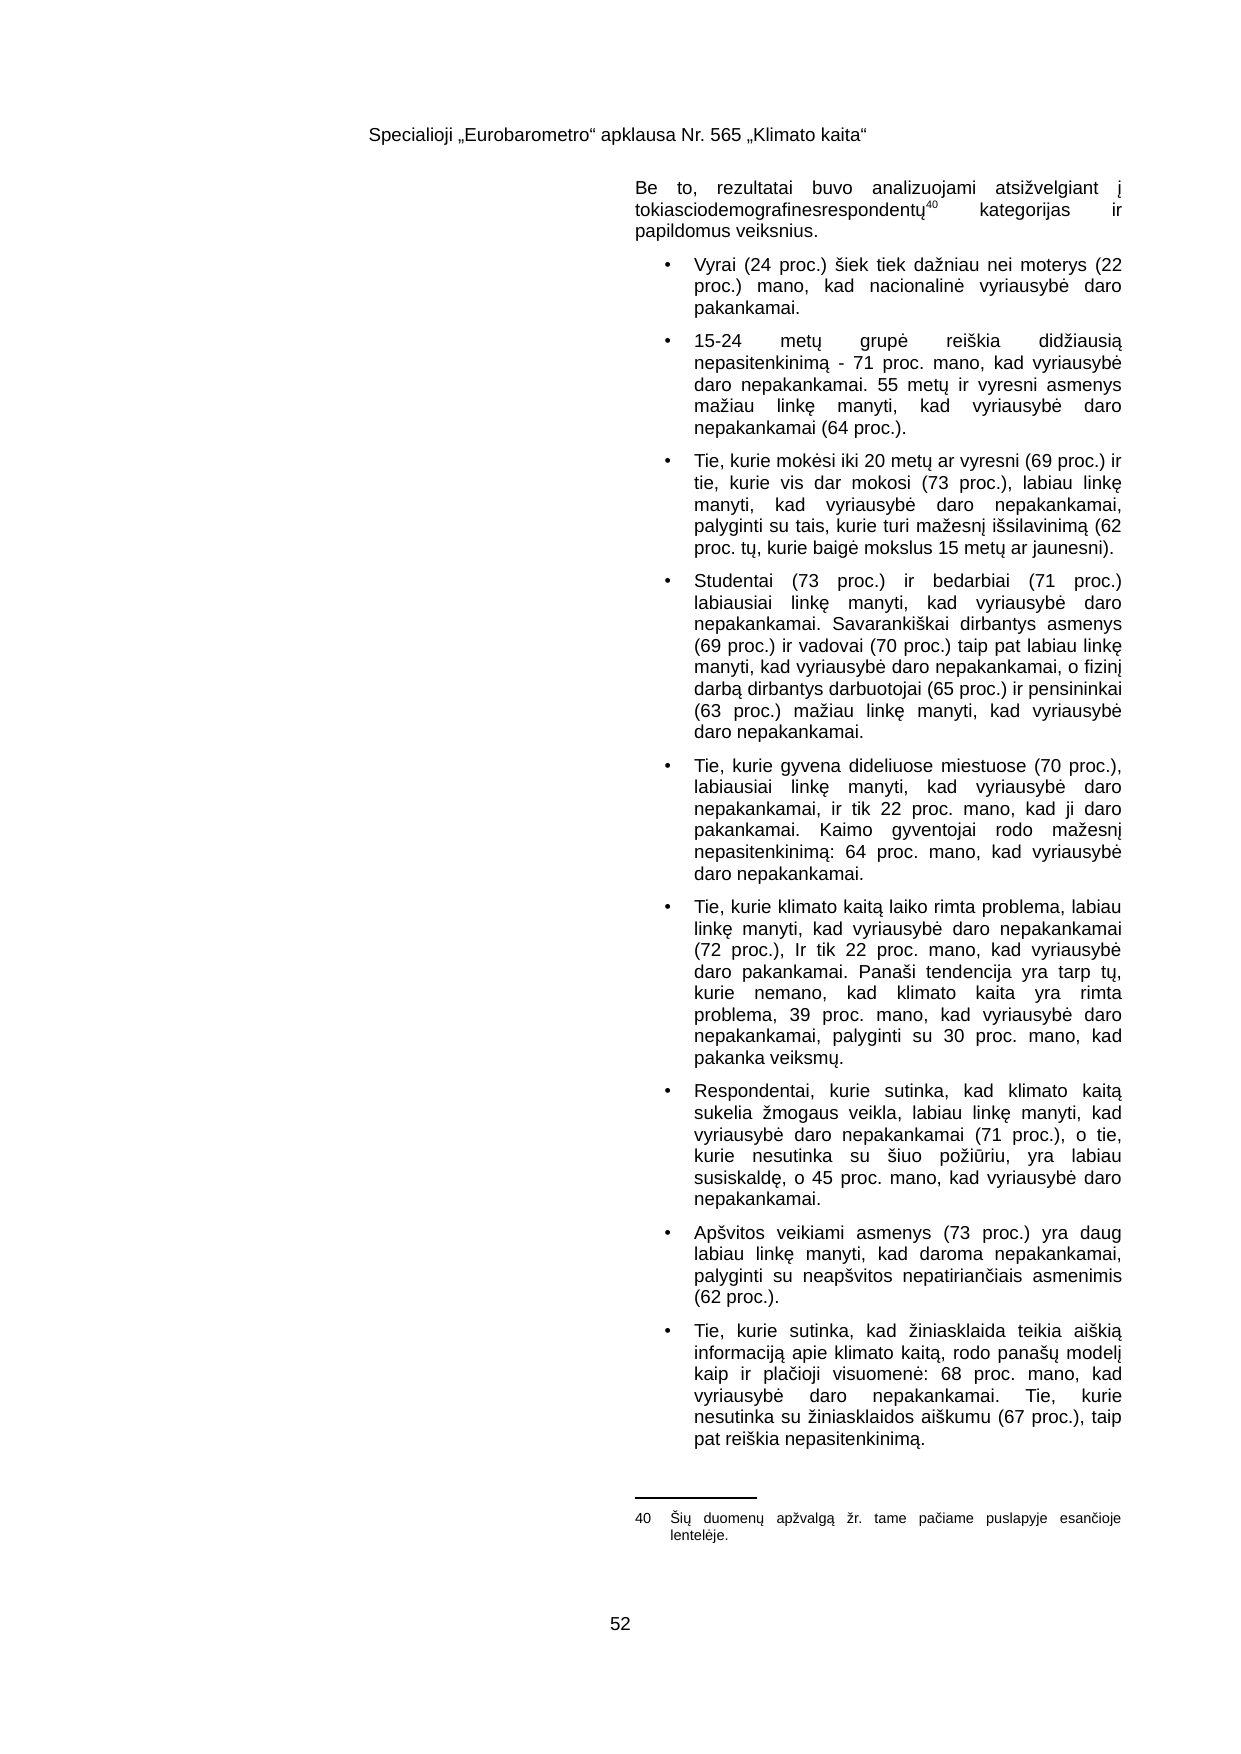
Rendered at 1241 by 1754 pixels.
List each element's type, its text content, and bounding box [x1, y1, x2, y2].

list Tie, kurie gyvena dideliuose miestuose (70 proc.), labiausiai linkę manyti, kad vyriausybė daro nepakankamai, ir tik 22 proc. mano, kad ji daro pakankamai. Kaimo gyventojai rodo mažesnį nepasitenkinimą: 64 proc. mano, kad vyriausybė daro nepakankamai. [664, 754, 1122, 884]
list Apšvitos veikiami asmenys (73 proc.) yra daug labiau linkę manyti, kad daroma nepakankamai, palyginti su neapšvitos nepatiriančiais asmenimis (62 proc.). [664, 1222, 1122, 1308]
list Respondentai, kurie sutinka, kad klimato kaitą sukelia žmogaus veikla, labiau linkę manyti, kad vyriausybė daro nepakankamai (71 proc.), o tie, kurie nesutinka su šiuo požiūriu, yra labiau susiskaldę, o 45 proc. mano, kad vyriausybė daro nepakankamai. [664, 1080, 1122, 1210]
text Be to, rezultatai buvo analizuojami atsižvelgiant į tokiasciodemografinesrespondentų kategorijas ir papildomus veiksnius. [635, 177, 1122, 242]
list Tie, kurie klimato kaitą laiko rimta problema, labiau linkę manyti, kad vyriausybė daro nepakankamai (72 proc.), Ir tik 22 proc. mano, kad vyriausybė daro pakankamai. Panaši tendencija yra tarp tų, kurie nemano, kad klimato kaita yra rimta problema, 39 proc. mano, kad vyriausybė daro nepakankamai, palyginti su 30 proc. mano, kad pakanka veiksmų. [664, 896, 1122, 1068]
list Tie, kurie sutinka, kad žiniasklaida teikia aiškią informaciją apie klimato kaitą, rodo panašų modelį kaip ir plačioji visuomenė: 68 proc. mano, kad vyriausybė daro nepakankamai. Tie, kurie nesutinka su žiniasklaidos aiškumu (67 proc.), taip pat reiškia nepasitenkinimą. [664, 1320, 1122, 1449]
list Tie, kurie mokėsi iki 20 metų ar vyresni (69 proc.) ir tie, kurie vis dar mokosi (73 proc.), labiau linkę manyti, kad vyriausybė daro nepakankamai, palyginti su tais, kurie turi mažesnį išsilavinimą (62 proc. tų, kurie baigė mokslus 15 metų ar jaunesni). [664, 450, 1122, 558]
text Šių duomenų apžvalgą žr. tame pačiame puslapyje esančioje lentelėje. [635, 1510, 1122, 1543]
list Vyrai (24 proc.) šiek tiek dažniau nei moterys (22 proc.) mano, kad nacionalinė vyriausybė daro pakankamai. [664, 254, 1122, 318]
list 15-24 metų grupė reiškia didžiausią nepasitenkinimą - 71 proc. mano, kad vyriausybė daro nepakankamai. 55 metų ir vyresni asmenys mažiau linkę manyti, kad vyriausybė daro nepakankamai (64 proc.). [664, 330, 1122, 438]
list Studentai (73 proc.) ir bedarbiai (71 proc.) labiausiai linkę manyti, kad vyriausybė daro nepakankamai. Savarankiškai dirbantys asmenys (69 proc.) ir vadovai (70 proc.) taip pat labiau linkę manyti, kad vyriausybė daro nepakankamai, o fizinį darbą dirbantys darbuotojai (65 proc.) ir pensininkai (63 proc.) mažiau linkę manyti, kad vyriausybė daro nepakankamai. [664, 570, 1122, 742]
